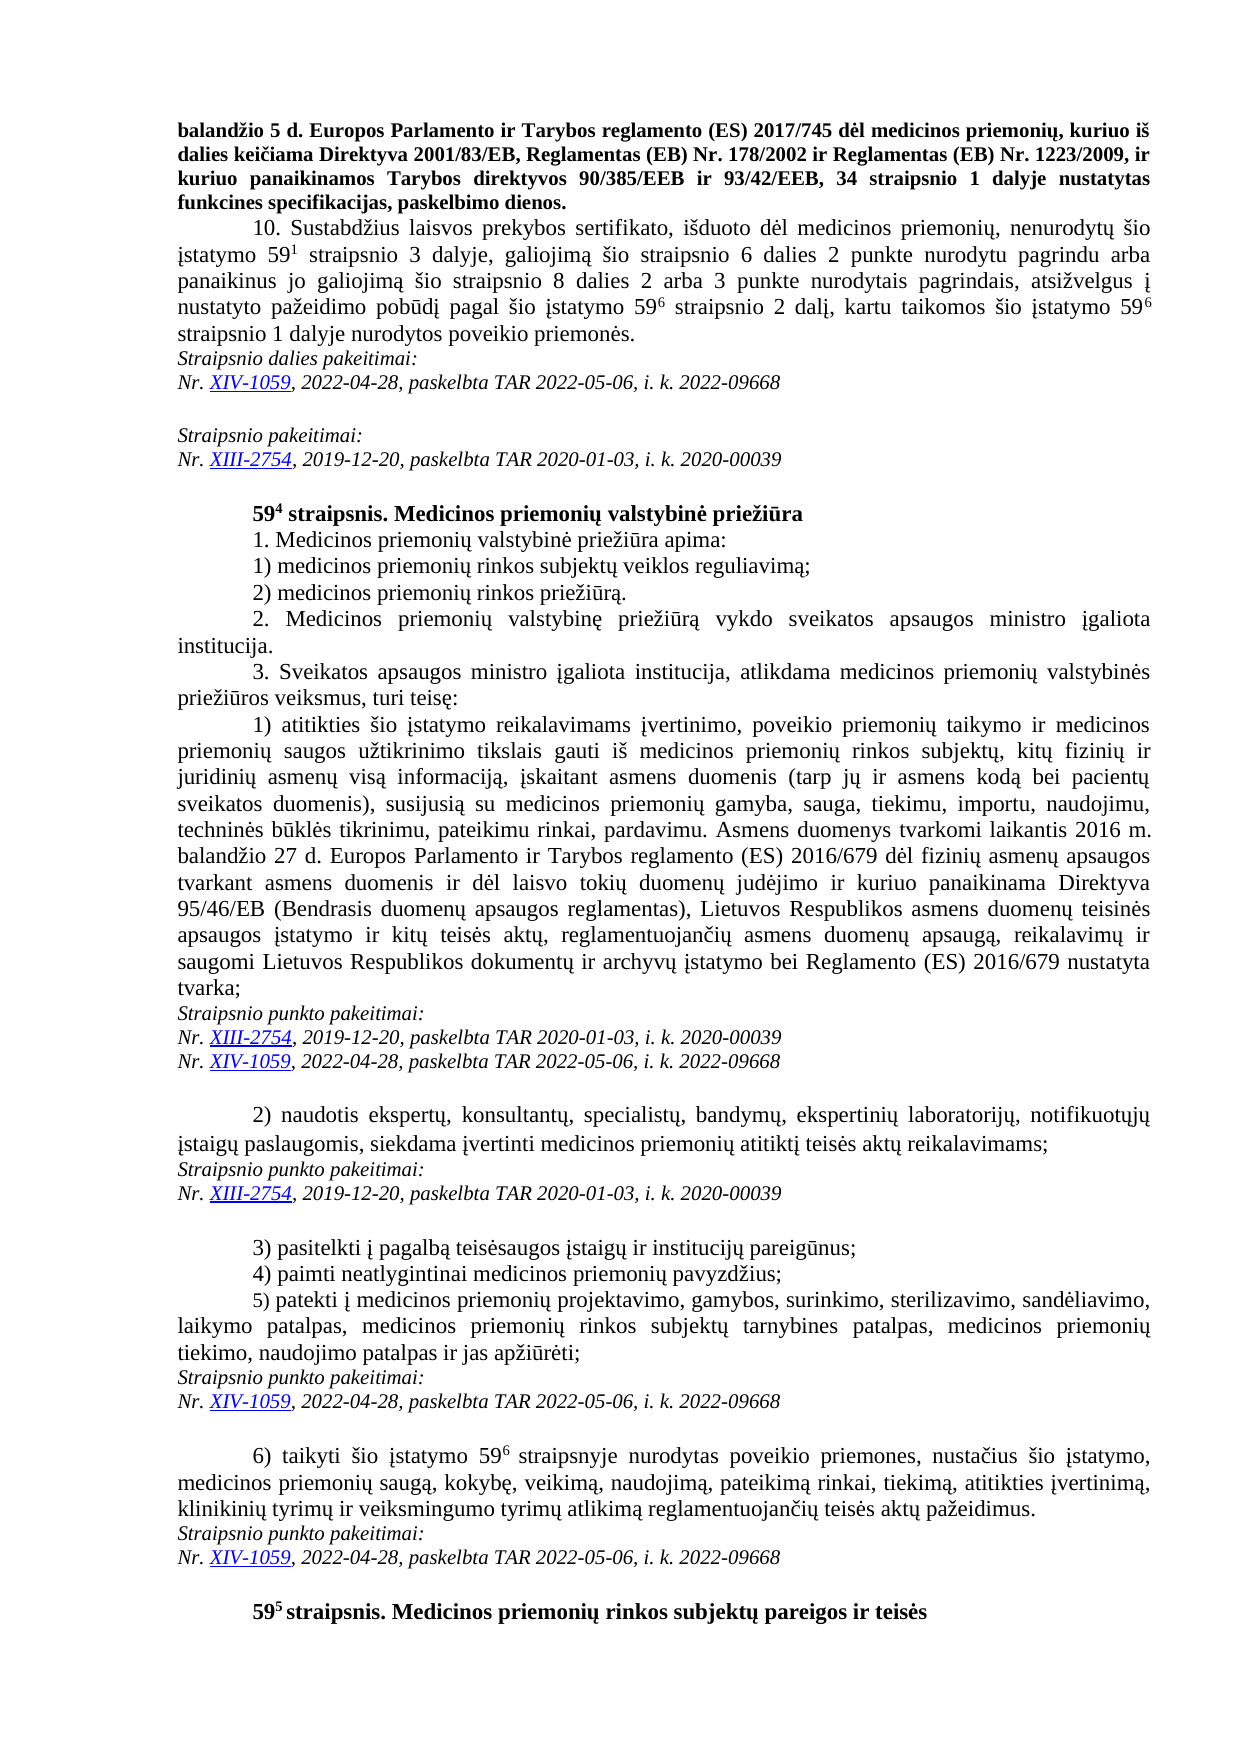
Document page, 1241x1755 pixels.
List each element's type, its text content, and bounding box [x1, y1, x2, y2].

text Nr. XIII-2754, 2019-12-20, paskelbta TAR 2020-01-03, i. k. 2020-00039 [177, 447, 1152, 471]
text Straipsnio punkto pakeitimai: [177, 1001, 1152, 1025]
text balandžio 5 d. Europos Parlamento ir Tarybos reglamento (ES) 2017/745 dėl medicinos priemonių, kuriuo iš dalies keičiama Direktyva 2001/83/EB, Reglamentas (EB) Nr. 178/2002 ir Reglamentas (EB) Nr. 1223/2009, ir kuriuo panaikinamos Tarybos direktyvos 90/385/EEB ir 93/42/EEB, 34 straipsnio 1 dalyje nustatytas funkcines specifikacijas, paskelbimo dienos. [177, 118, 1152, 214]
text 2) medicinos priemonių rinkos priežiūrą. [177, 579, 1152, 605]
text Nr. XIV-1059, 2022-04-28, paskelbta TAR 2022-05-06, i. k. 2022-09668 [177, 1389, 1152, 1413]
text 5) patekti į medicinos priemonių projektavimo, gamybos, surinkimo, sterilizavimo, sandėliavimo, laikymo patalpas, medicinos priemonių rinkos subjektų tarnybines patalpas, medicinos priemonių tiekimo, naudojimo patalpas ir jas apžiūrėti; [177, 1286, 1152, 1365]
text Straipsnio punkto pakeitimai: [177, 1365, 1152, 1389]
text Straipsnio punkto pakeitimai: [177, 1157, 1152, 1181]
text Straipsnio dalies pakeitimai: [177, 346, 1152, 370]
text 594 straipsnis. Medicinos priemonių valstybinė priežiūra [177, 500, 1152, 526]
text Nr. XIV-1059, 2022-04-28, paskelbta TAR 2022-05-06, i. k. 2022-09668 [177, 370, 1152, 394]
text 1) atitikties šio įstatymo reikalavimams įvertinimo, poveikio priemonių taikymo ir medicinos priemonių saugos užtikrinimo tikslais gauti iš medicinos priemonių rinkos subjektų, kitų fizinių ir juridinių asmenų visą informaciją, įskaitant asmens duomenis (tarp jų ir asmens kodą bei pacientų sveikatos duomenis), susijusią su medicinos priemonių gamyba, sauga, tiekimu, importu, naudojimu, techninės būklės tikrinimu, pateikimu rinkai, pardavimu. Asmens duomenys tvarkomi laikantis 2016 m. balandžio 27 d. Europos Parlamento ir Tarybos reglamento (ES) 2016/679 dėl fizinių asmenų apsaugos tvarkant asmens duomenis ir dėl laisvo tokių duomenų judėjimo ir kuriuo panaikinama Direktyva 95/46/EB (Bendrasis duomenų apsaugos reglamentas), Lietuvos Respublikos asmens duomenų teisinės apsaugos įstatymo ir kitų teisės aktų, reglamentuojančių asmens duomenų apsaugą, reikalavimų ir saugomi Lietuvos Respublikos dokumentų ir archyvų įstatymo bei Reglamento (ES) 2016/679 nustatyta tvarka; [177, 711, 1152, 1001]
text 4) paimti neatlygintinai medicinos priemonių pavyzdžius; [177, 1260, 1152, 1286]
text 3) pasitelkti į pagalbą teisėsaugos įstaigų ir institucijų pareigūnus; [177, 1233, 1152, 1260]
text Nr. XIV-1059, 2022-04-28, paskelbta TAR 2022-05-06, i. k. 2022-09668 [177, 1545, 1152, 1569]
text 1. Medicinos priemonių valstybinė priežiūra apima: [177, 526, 1152, 553]
text 1) medicinos priemonių rinkos subjektų veiklos reguliavimą; [177, 553, 1152, 579]
text 6) taikyti šio įstatymo 596 straipsnyje nurodytas poveikio priemones, nustačius šio įstatymo, medicinos priemonių saugą, kokybę, veikimą, naudojimą, pateikimą rinkai, tiekimą, atitikties įvertinimą, klinikinių tyrimų ir veiksmingumo tyrimų atlikimą reglamentuojančių teisės aktų pažeidimus. [177, 1442, 1152, 1521]
text 595 straipsnis. Medicinos priemonių rinkos subjektų pareigos ir teisės [177, 1598, 1152, 1624]
text 10. Sustabdžius laisvos prekybos sertifikato, išduoto dėl medicinos priemonių, nenurodytų šio įstatymo 591 straipsnio 3 dalyje, galiojimą šio straipsnio 6 dalies 2 punkte nurodytu pagrindu arba panaikinus jo galiojimą šio straipsnio 8 dalies 2 arba 3 punkte nurodytais pagrindais, atsižvelgus į nustatyto pažeidimo pobūdį pagal šio įstatymo 596 straipsnio 2 dalį, kartu taikomos šio įstatymo 596 straipsnio 1 dalyje nurodytos poveikio priemonės. [177, 214, 1152, 346]
text Nr. XIII-2754, 2019-12-20, paskelbta TAR 2020-01-03, i. k. 2020-00039 [177, 1025, 1152, 1049]
text 2) naudotis ekspertų, konsultantų, specialistų, bandymų, ekspertinių laboratorijų, notifikuotųjų įstaigų paslaugomis, siekdama įvertinti medicinos priemonių atitiktį teisės aktų reikalavimams; [177, 1102, 1152, 1157]
text Straipsnio punkto pakeitimai: [177, 1521, 1152, 1545]
text Nr. XIV-1059, 2022-04-28, paskelbta TAR 2022-05-06, i. k. 2022-09668 [177, 1049, 1152, 1073]
text 3. Sveikatos apsaugos ministro įgaliota institucija, atlikdama medicinos priemonių valstybinės priežiūros veiksmus, turi teisę: [177, 658, 1152, 711]
text Straipsnio pakeitimai: [177, 423, 1152, 447]
text Nr. XIII-2754, 2019-12-20, paskelbta TAR 2020-01-03, i. k. 2020-00039 [177, 1181, 1152, 1205]
text 2. Medicinos priemonių valstybinę priežiūrą vykdo sveikatos apsaugos ministro įgaliota institucija. [177, 605, 1152, 658]
